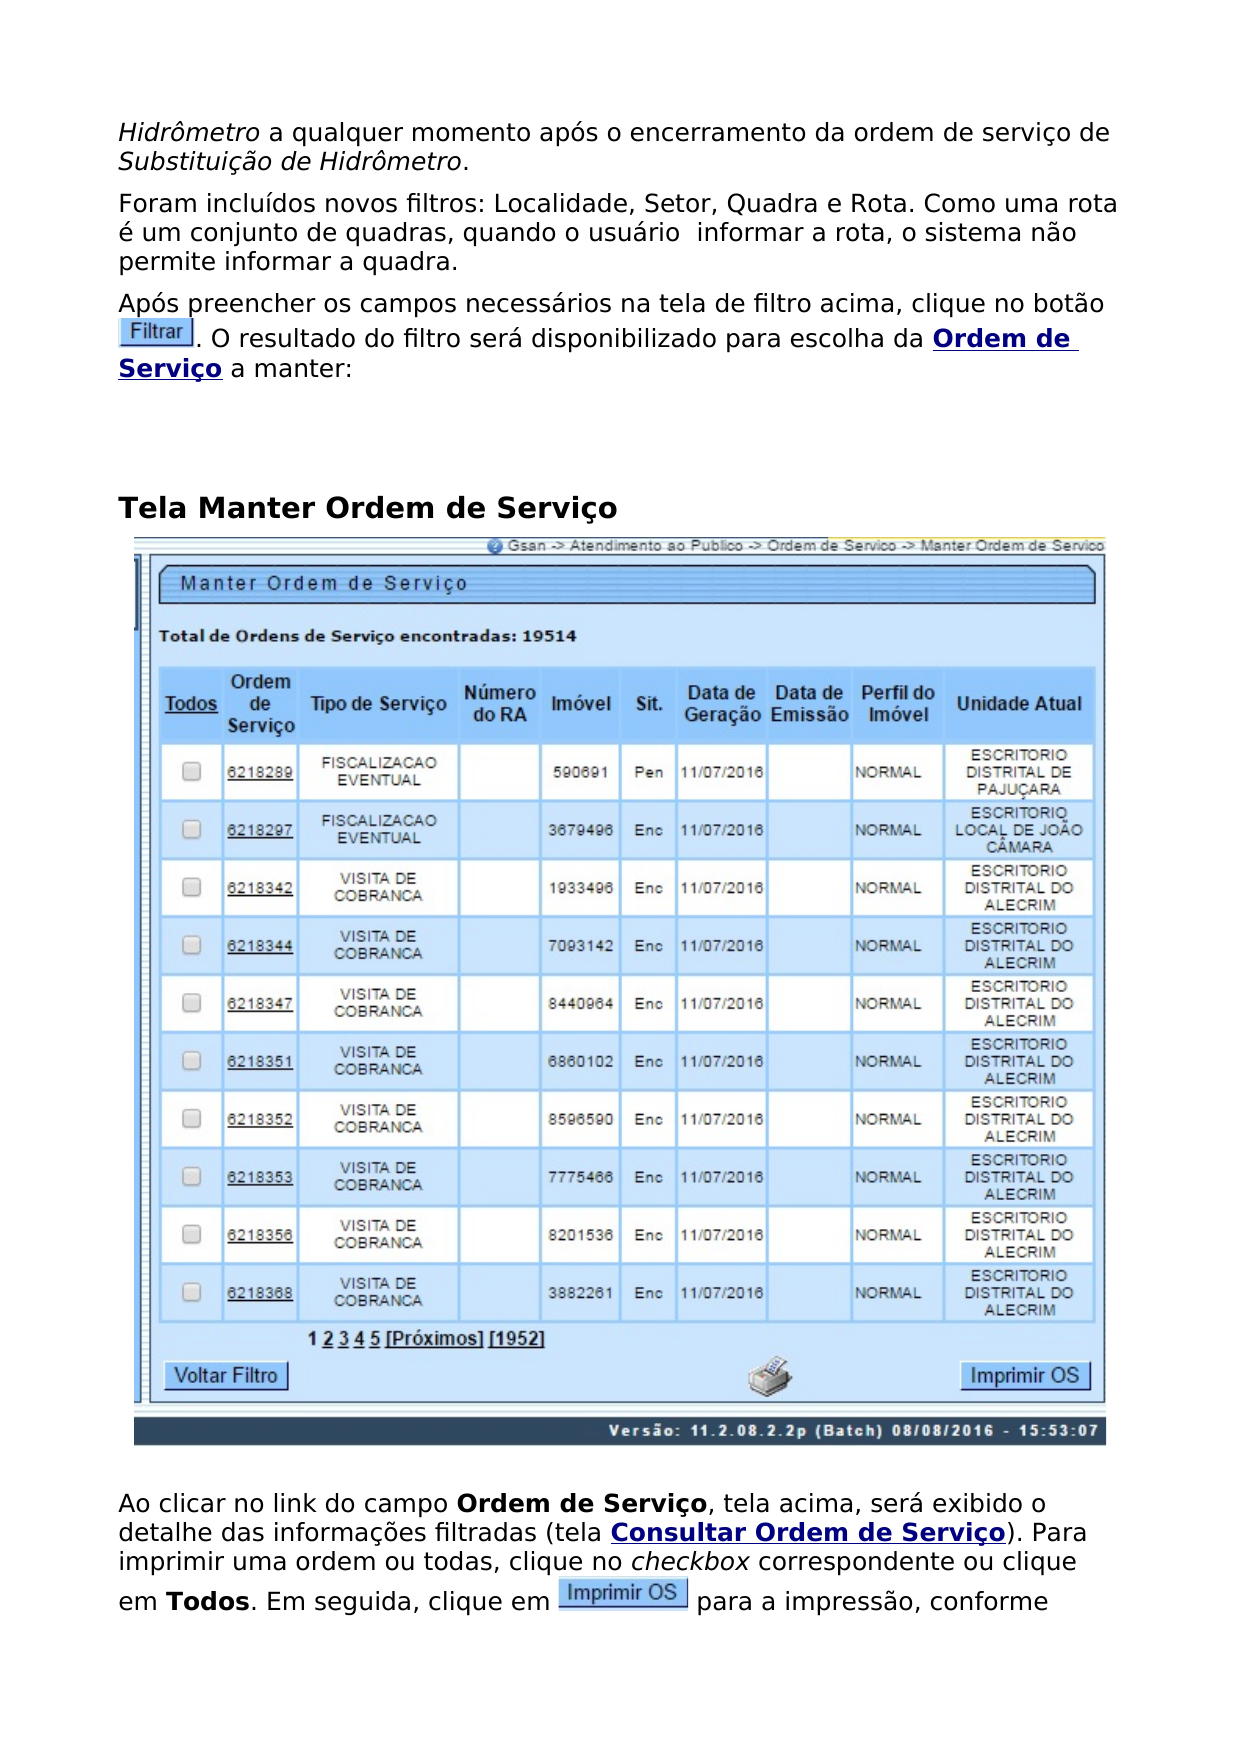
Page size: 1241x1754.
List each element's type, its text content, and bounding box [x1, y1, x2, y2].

picture [134, 537, 1107, 1447]
picture [558, 1576, 689, 1611]
text Ao clicar no link do campo Ordem de Serviço, tela acima, será exibido o detalhe das informações filtradas (tela Consultar Ordem de Serviço). Para imprimir uma ordem ou todas, clique no checkbox correspondente ou clique em Todos. Em seguida, clique em para a impressão, conforme [118, 1489, 1122, 1617]
picture [118, 318, 195, 348]
subtitle Tela Manter Ordem de Serviço [118, 491, 1122, 525]
text Após preencher os campos necessários na tela de filtro acima, clique no botão . O resultado do filtro será disponibilizado para escolha da Ordem de Serviço a manter: [118, 289, 1122, 383]
text Foram incluídos novos filtros: Localidade, Setor, Quadra e Rota. Como uma rota é um conjunto de quadras, quando o usuário informar a rota, o sistema não permite informar a quadra. [118, 189, 1122, 276]
text Hidrômetro a qualquer momento após o encerramento da ordem de serviço de Substituição de Hidrômetro. [118, 118, 1122, 176]
